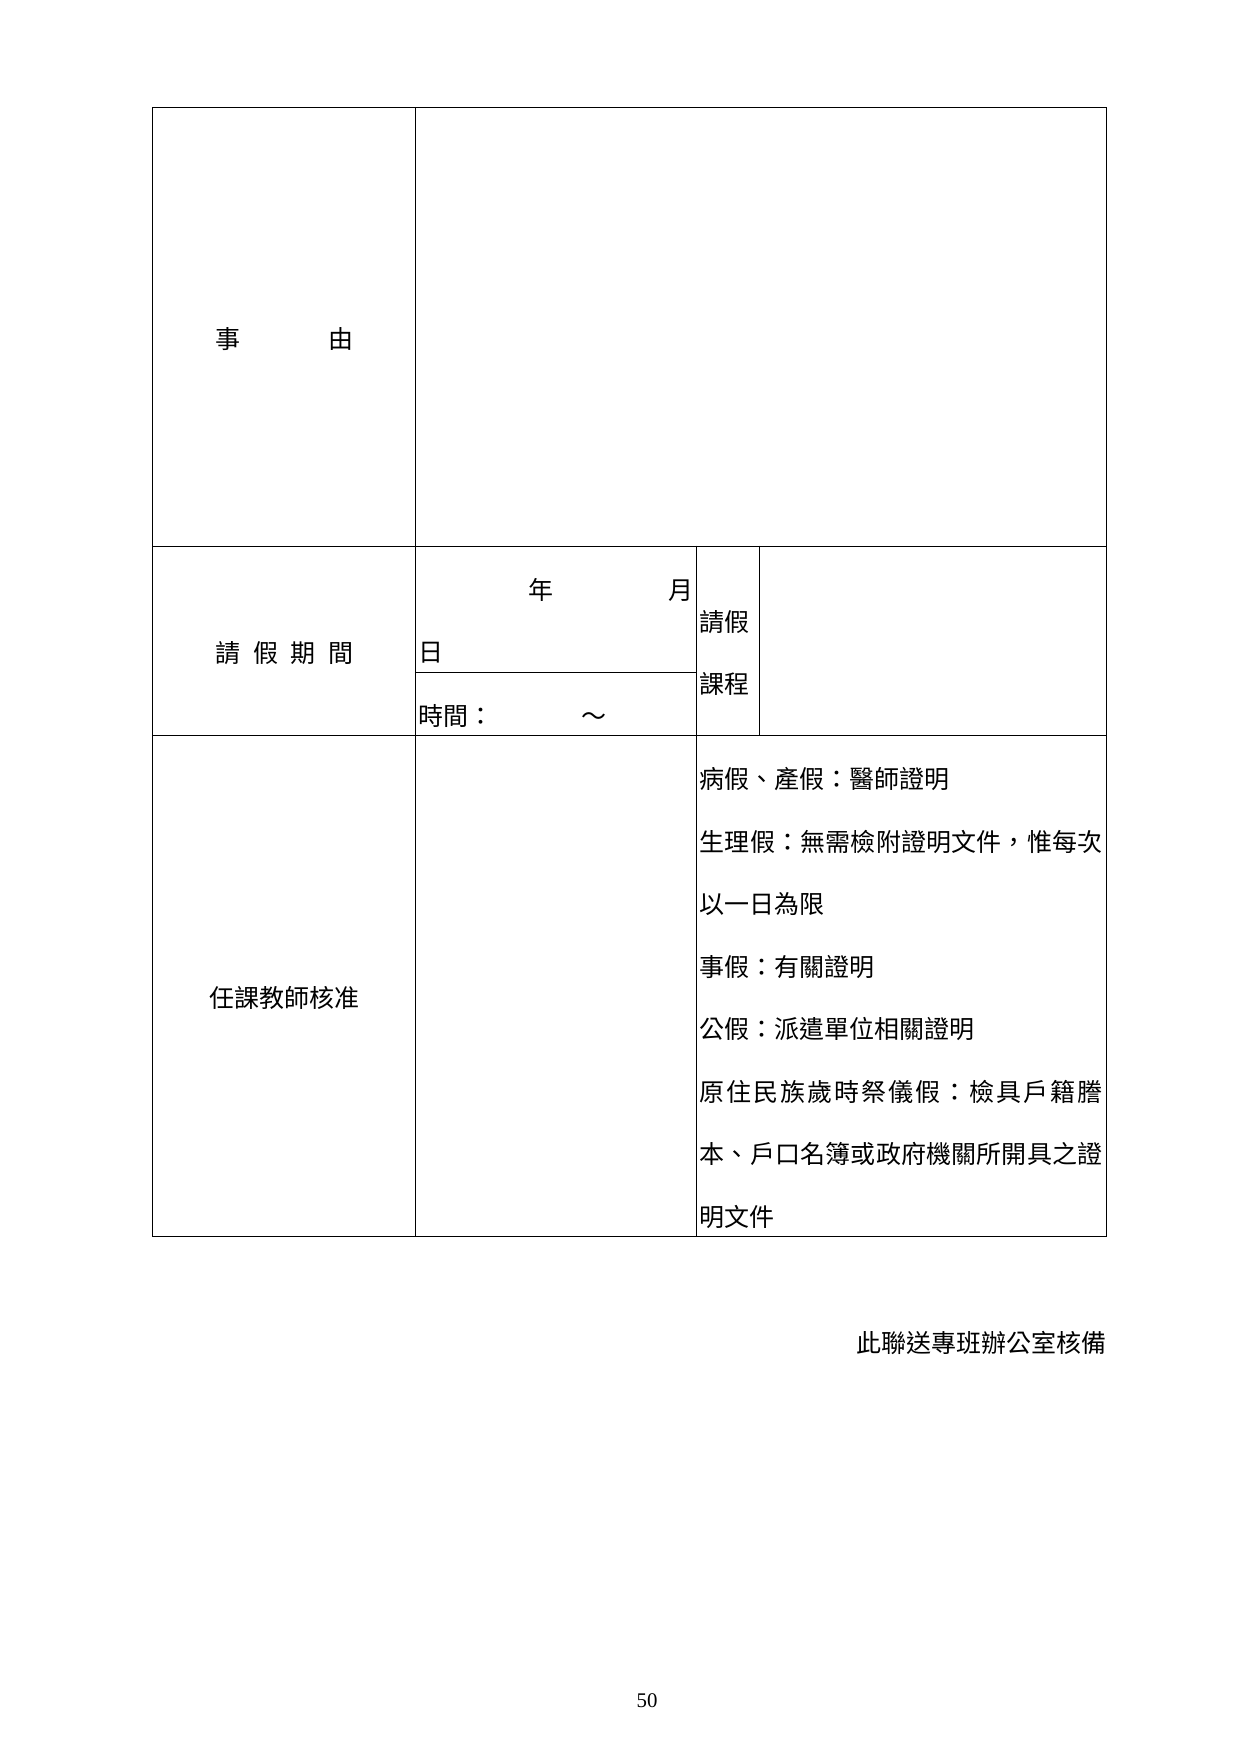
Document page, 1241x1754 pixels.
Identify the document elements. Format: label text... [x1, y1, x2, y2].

text 此聯送專班辦公室核備 [187, 1237, 1106, 1362]
table_cell 事 由 [153, 108, 415, 546]
table_cell 病假、產假：醫師證明 生理假：無需檢附證明文件，惟每次以一日為限 事假：有關證明 公假：派遣單位相關證明 原住民族歲時祭儀假：檢具戶籍謄本、戶口名簿或政府機關所開具之證明文件 [697, 736, 1106, 1236]
table_cell 時間： ～ [416, 673, 696, 735]
table_cell 請 假 期 間 [153, 547, 415, 735]
table_cell 年 月 日 [416, 547, 696, 672]
table_cell 請假 課程 [697, 547, 759, 735]
table_cell [416, 108, 1106, 546]
table_cell 任課教師核准 [153, 736, 415, 1236]
table_cell [416, 736, 696, 1236]
table_cell [760, 547, 1106, 735]
